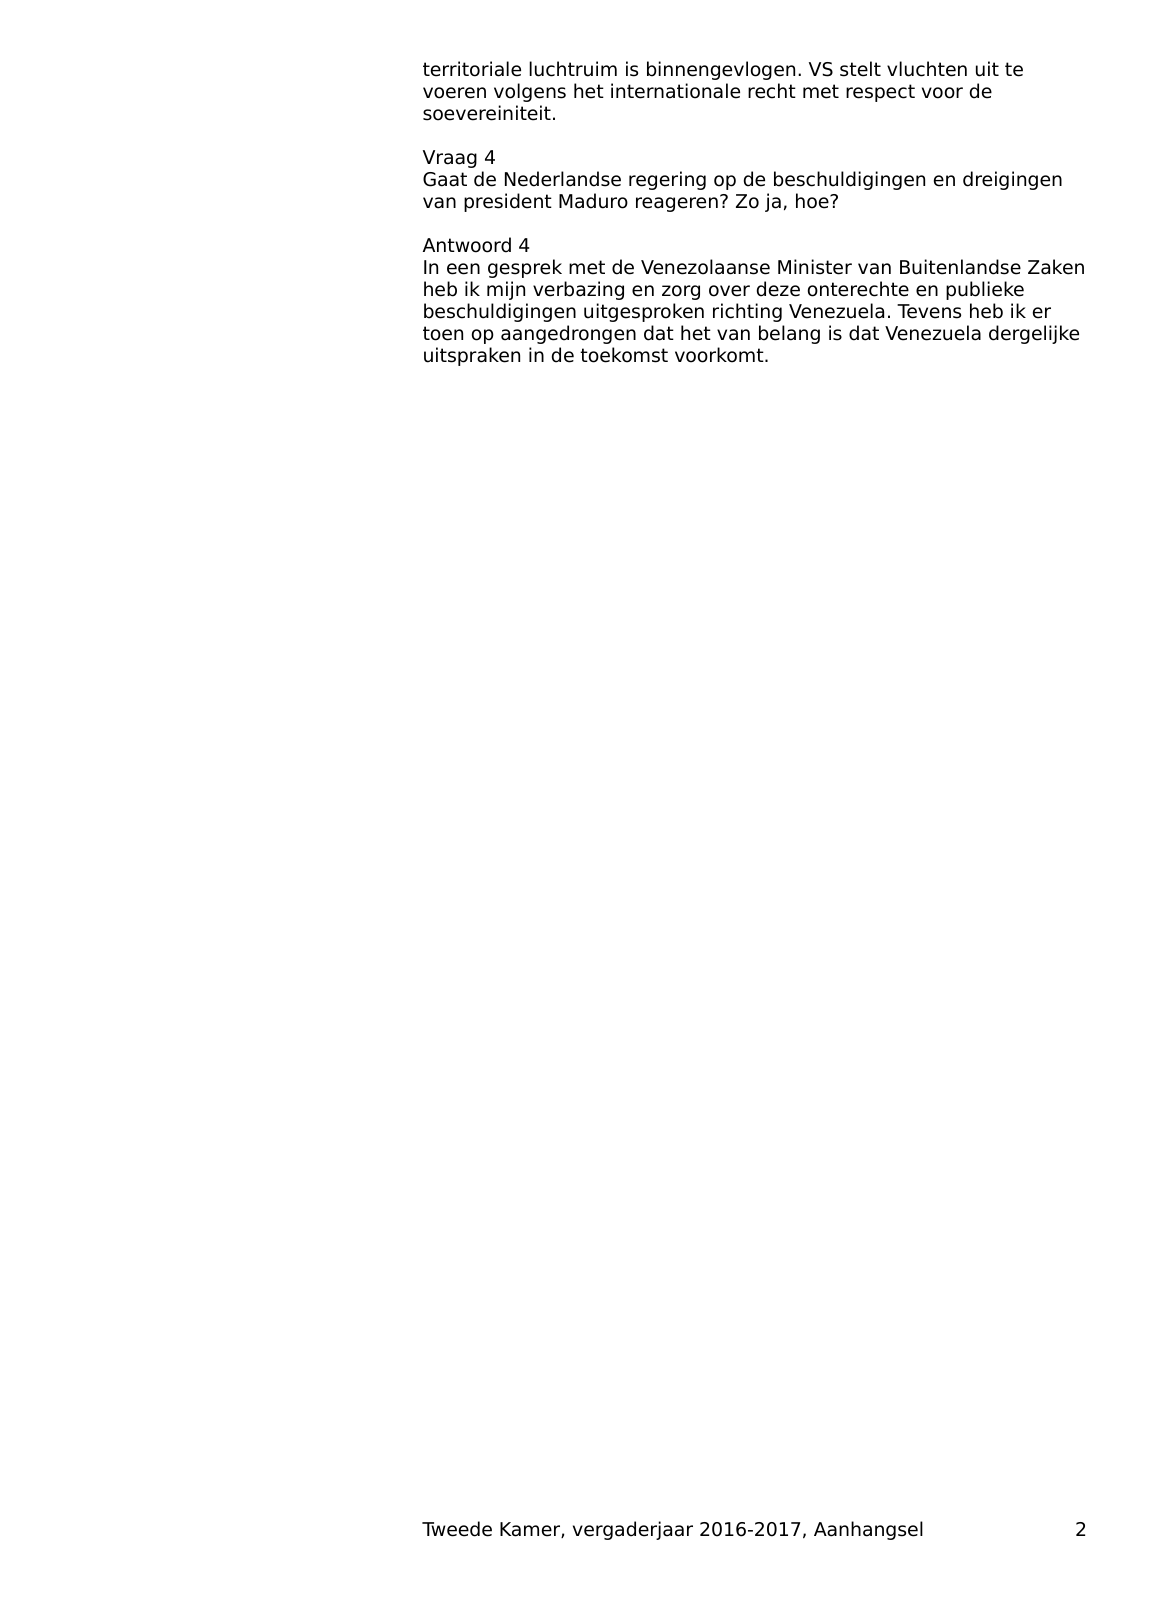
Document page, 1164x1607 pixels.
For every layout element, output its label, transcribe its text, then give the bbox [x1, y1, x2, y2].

text Gaat de Nederlandse regering op de beschuldigingen en dreigingen van president Maduro reageren? Zo ja, hoe? [422, 169, 1087, 213]
text territoriale luchtruim is binnengevlogen. VS stelt vluchten uit te voeren volgens het internationale recht met respect voor de soevereiniteit. [422, 59, 1087, 125]
text In een gesprek met de Venezolaanse Minister van Buitenlandse Zaken heb ik mijn verbazing en zorg over deze onterechte en publieke beschuldigingen uitgesproken richting Venezuela. Tevens heb ik er toen op aangedrongen dat het van belang is dat Venezuela dergelijke uitspraken in de toekomst voorkomt. [422, 257, 1087, 367]
text Vraag 4 [422, 147, 1087, 169]
text Antwoord 4 [422, 235, 1087, 257]
